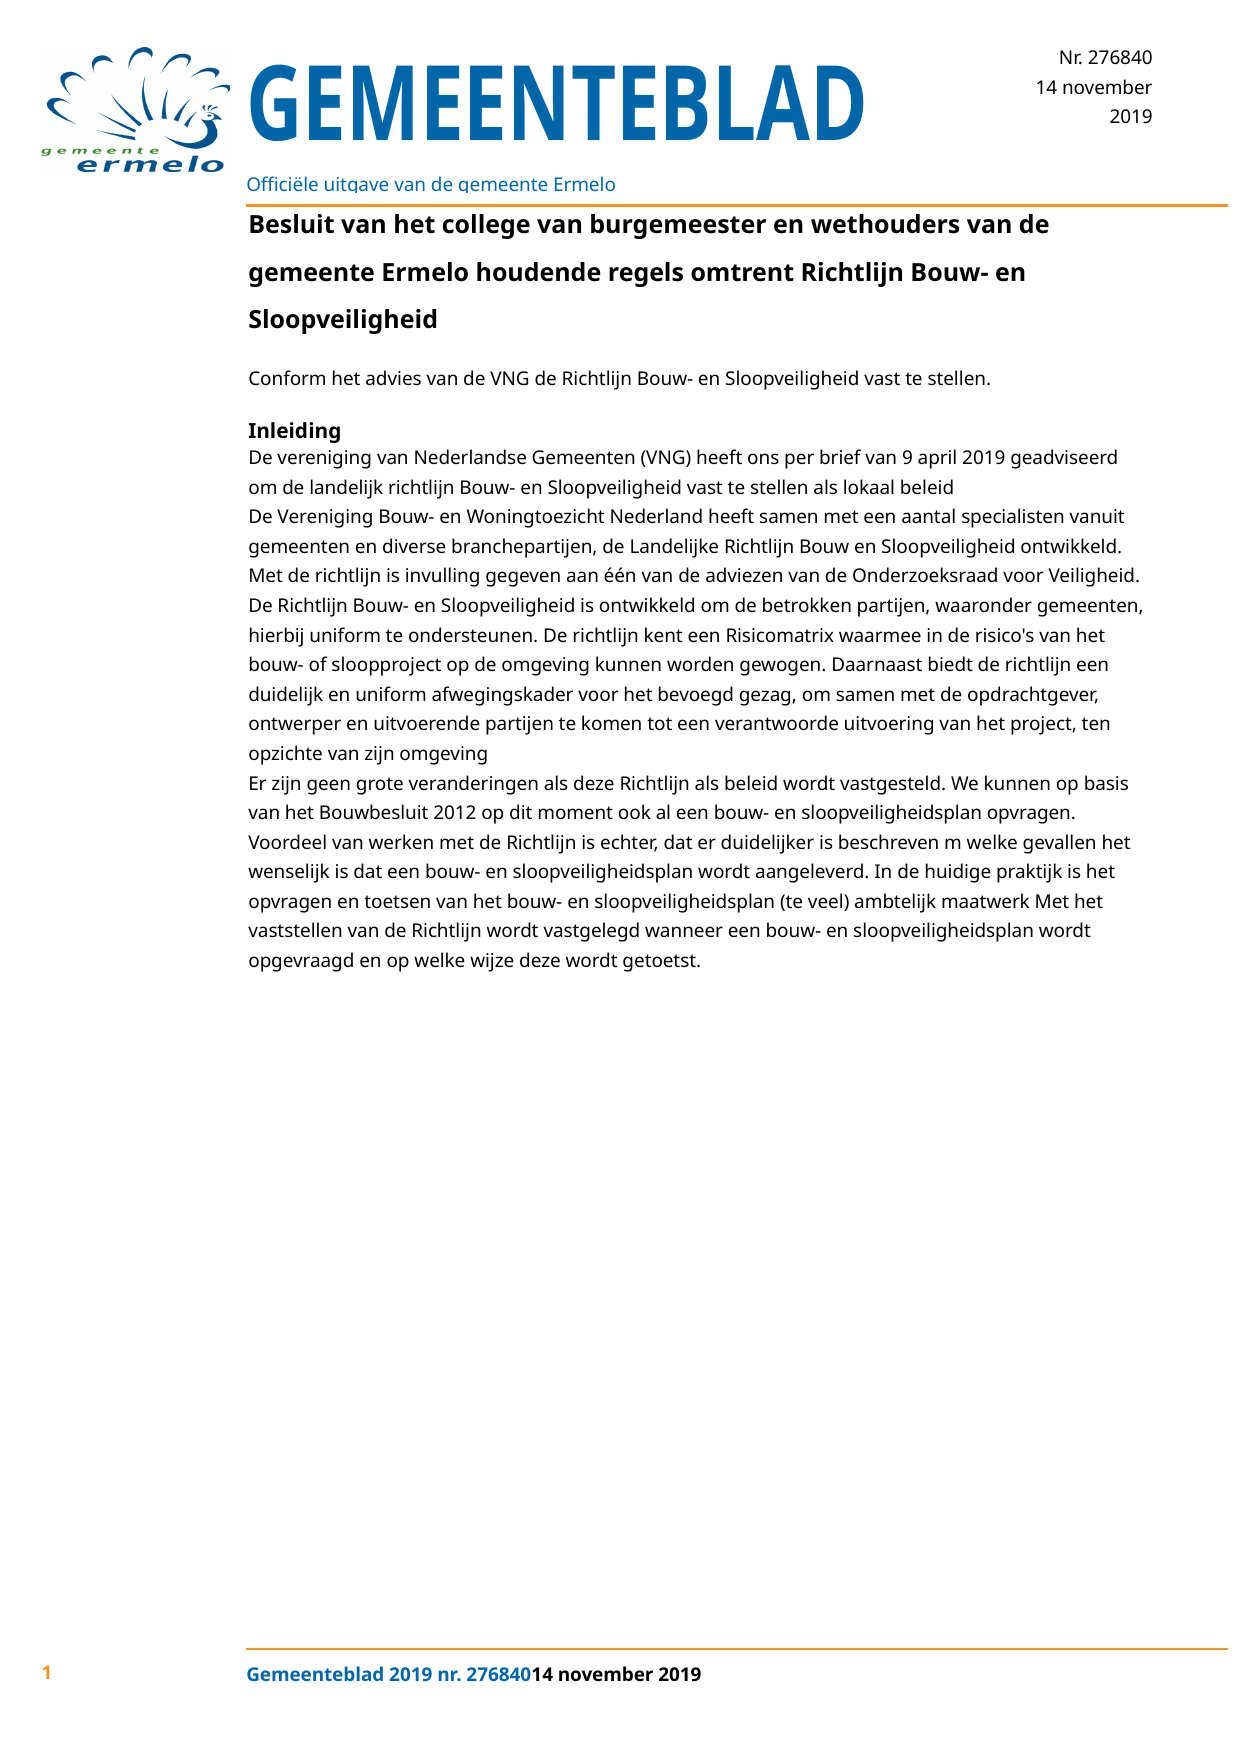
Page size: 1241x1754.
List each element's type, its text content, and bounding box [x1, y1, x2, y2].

text Er zijn geen grote veranderingen als deze Richtlijn als beleid wordt vastgesteld. We kunnen op basis van het Bouwbesluit 2012 op dit moment ook al een bouw- en sloopveiligheidsplan opvragen. Voordeel van werken met de Richtlijn is echter, dat er duidelijker is beschreven m welke gevallen het wenselijk is dat een bouw- en sloopveiligheidsplan wordt aangeleverd. In de huidige praktijk is het opvragen en toetsen van het bouw- en sloopveiligheidsplan (te veel) ambtelijk maatwerk Met het vaststellen van de Richtlijn wordt vastgelegd wanneer een bouw- en sloopveiligheidsplan wordt opgevraagd en op welke wijze deze wordt getoetst. [248, 770, 1152, 973]
text De vereniging van Nederlandse Gemeenten (VNG) heeft ons per brief van 9 april 2019 geadviseerd om de landelijk richtlijn Bouw- en Sloopveiligheid vast te stellen als lokaal beleid [248, 444, 1152, 500]
picture [41, 47, 231, 172]
text De Vereniging Bouw- en Woningtoezicht Nederland heeft samen met een aantal specialisten vanuit gemeenten en diverse branchepartijen, de Landelijke Richtlijn Bouw en Sloopveiligheid ontwikkeld. [248, 503, 1152, 559]
text De Richtlijn Bouw- en Sloopveiligheid is ontwikkeld om de betrokken partijen, waaronder gemeenten, hierbij uniform te ondersteunen. De richtlijn kent een Risicomatrix waarmee in de risico's van het bouw- of sloopproject op de omgeving kunnen worden gewogen. Daarnaast biedt de richtlijn een duidelijk en uniform afwegingskader voor het bevoegd gezag, om samen met de opdrachtgever, ontwerper en uitvoerende partijen te komen tot een verantwoorde uitvoering van het project, ten opzichte van zijn omgeving [248, 592, 1152, 766]
text Met de richtlijn is invulling gegeven aan één van de adviezen van de Onderzoeksraad voor Veiligheid. [248, 563, 1152, 588]
text Inleiding [248, 416, 1152, 444]
text Conform het advies van de VNG de Richtlijn Bouw- en Sloopveiligheid vast te stellen. [248, 366, 1152, 391]
text Besluit van het college van burgemeester en wethouders van de gemeente Ermelo houdende regels omtrent Richtlijn Bouw- en Sloopveiligheid [248, 207, 1152, 336]
